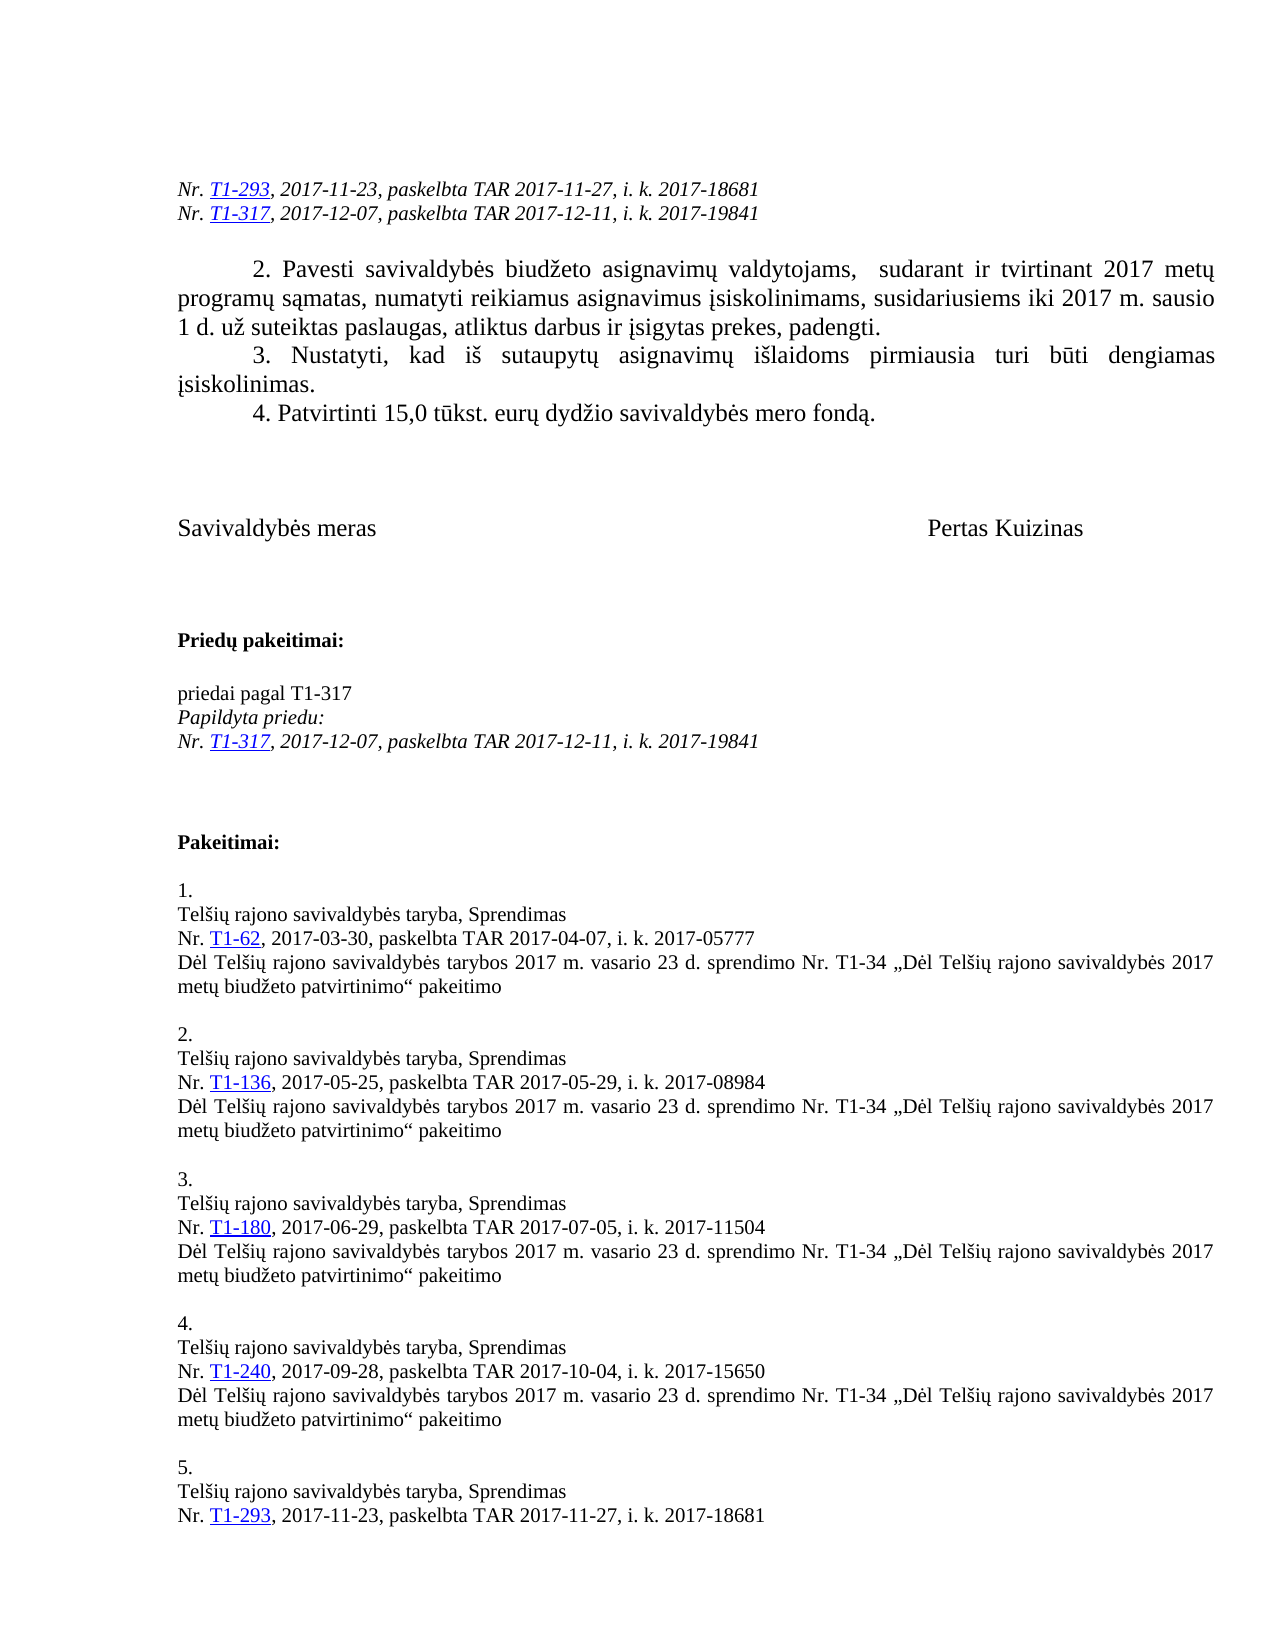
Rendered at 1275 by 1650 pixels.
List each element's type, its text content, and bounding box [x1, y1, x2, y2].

text Nr. T1-293, 2017-11-23, paskelbta TAR 2017-11-27, i. k. 2017-18681 [177, 177, 1216, 201]
text Dėl Telšių rajono savivaldybės tarybos 2017 m. vasario 23 d. sprendimo Nr. T1-34 „Dėl Telšių rajono savivaldybės 2017 metų biudžeto patvirtinimo“ pakeitimo [177, 950, 1216, 998]
text Telšių rajono savivaldybės taryba, Sprendimas [177, 1479, 1216, 1503]
text Papildyta priedu: [177, 705, 1216, 729]
text Nr. T1-317, 2017-12-07, paskelbta TAR 2017-12-11, i. k. 2017-19841 [177, 729, 1216, 753]
text Priedų pakeitimai: [177, 628, 1216, 652]
text Savivaldybės meras Pertas Kuizinas [177, 513, 1216, 542]
text Dėl Telšių rajono savivaldybės tarybos 2017 m. vasario 23 d. sprendimo Nr. T1-34 „Dėl Telšių rajono savivaldybės 2017 metų biudžeto patvirtinimo“ pakeitimo [177, 1239, 1216, 1287]
text Nr. T1-62, 2017-03-30, paskelbta TAR 2017-04-07, i. k. 2017-05777 [177, 926, 1216, 950]
text 1. [177, 878, 1216, 902]
text 2. Pavesti savivaldybės biudžeto asignavimų valdytojams, sudarant ir tvirtinant 2017 metų programų sąmatas, numatyti reikiamus asignavimus įsiskolinimams, susidariusiems iki 2017 m. sausio 1 d. už suteiktas paslaugas, atliktus darbus ir įsigytas prekes, padengti. [177, 254, 1216, 340]
text 3. Nustatyti, kad iš sutaupytų asignavimų išlaidoms pirmiausia turi būti dengiamas įsiskolinimas. [177, 340, 1216, 398]
text Telšių rajono savivaldybės taryba, Sprendimas [177, 902, 1216, 926]
text Nr. T1-317, 2017-12-07, paskelbta TAR 2017-12-11, i. k. 2017-19841 [177, 201, 1216, 225]
text 3. [177, 1167, 1216, 1191]
text Dėl Telšių rajono savivaldybės tarybos 2017 m. vasario 23 d. sprendimo Nr. T1-34 „Dėl Telšių rajono savivaldybės 2017 metų biudžeto patvirtinimo“ pakeitimo [177, 1094, 1216, 1142]
text Pakeitimai: [177, 830, 1216, 854]
text Nr. T1-293, 2017-11-23, paskelbta TAR 2017-11-27, i. k. 2017-18681 [177, 1503, 1216, 1527]
text Telšių rajono savivaldybės taryba, Sprendimas [177, 1046, 1216, 1070]
text Telšių rajono savivaldybės taryba, Sprendimas [177, 1335, 1216, 1359]
text 5. [177, 1455, 1216, 1479]
text Nr. T1-136, 2017-05-25, paskelbta TAR 2017-05-29, i. k. 2017-08984 [177, 1070, 1216, 1094]
text 4. Patvirtinti 15,0 tūkst. eurų dydžio savivaldybės mero fondą. [177, 398, 1216, 427]
text priedai pagal T1-317 [177, 681, 1216, 705]
text Nr. T1-240, 2017-09-28, paskelbta TAR 2017-10-04, i. k. 2017-15650 [177, 1359, 1216, 1383]
text Telšių rajono savivaldybės taryba, Sprendimas [177, 1191, 1216, 1215]
text Dėl Telšių rajono savivaldybės tarybos 2017 m. vasario 23 d. sprendimo Nr. T1-34 „Dėl Telšių rajono savivaldybės 2017 metų biudžeto patvirtinimo“ pakeitimo [177, 1383, 1216, 1431]
text Nr. T1-180, 2017-06-29, paskelbta TAR 2017-07-05, i. k. 2017-11504 [177, 1215, 1216, 1239]
text 4. [177, 1311, 1216, 1335]
text 2. [177, 1022, 1216, 1046]
